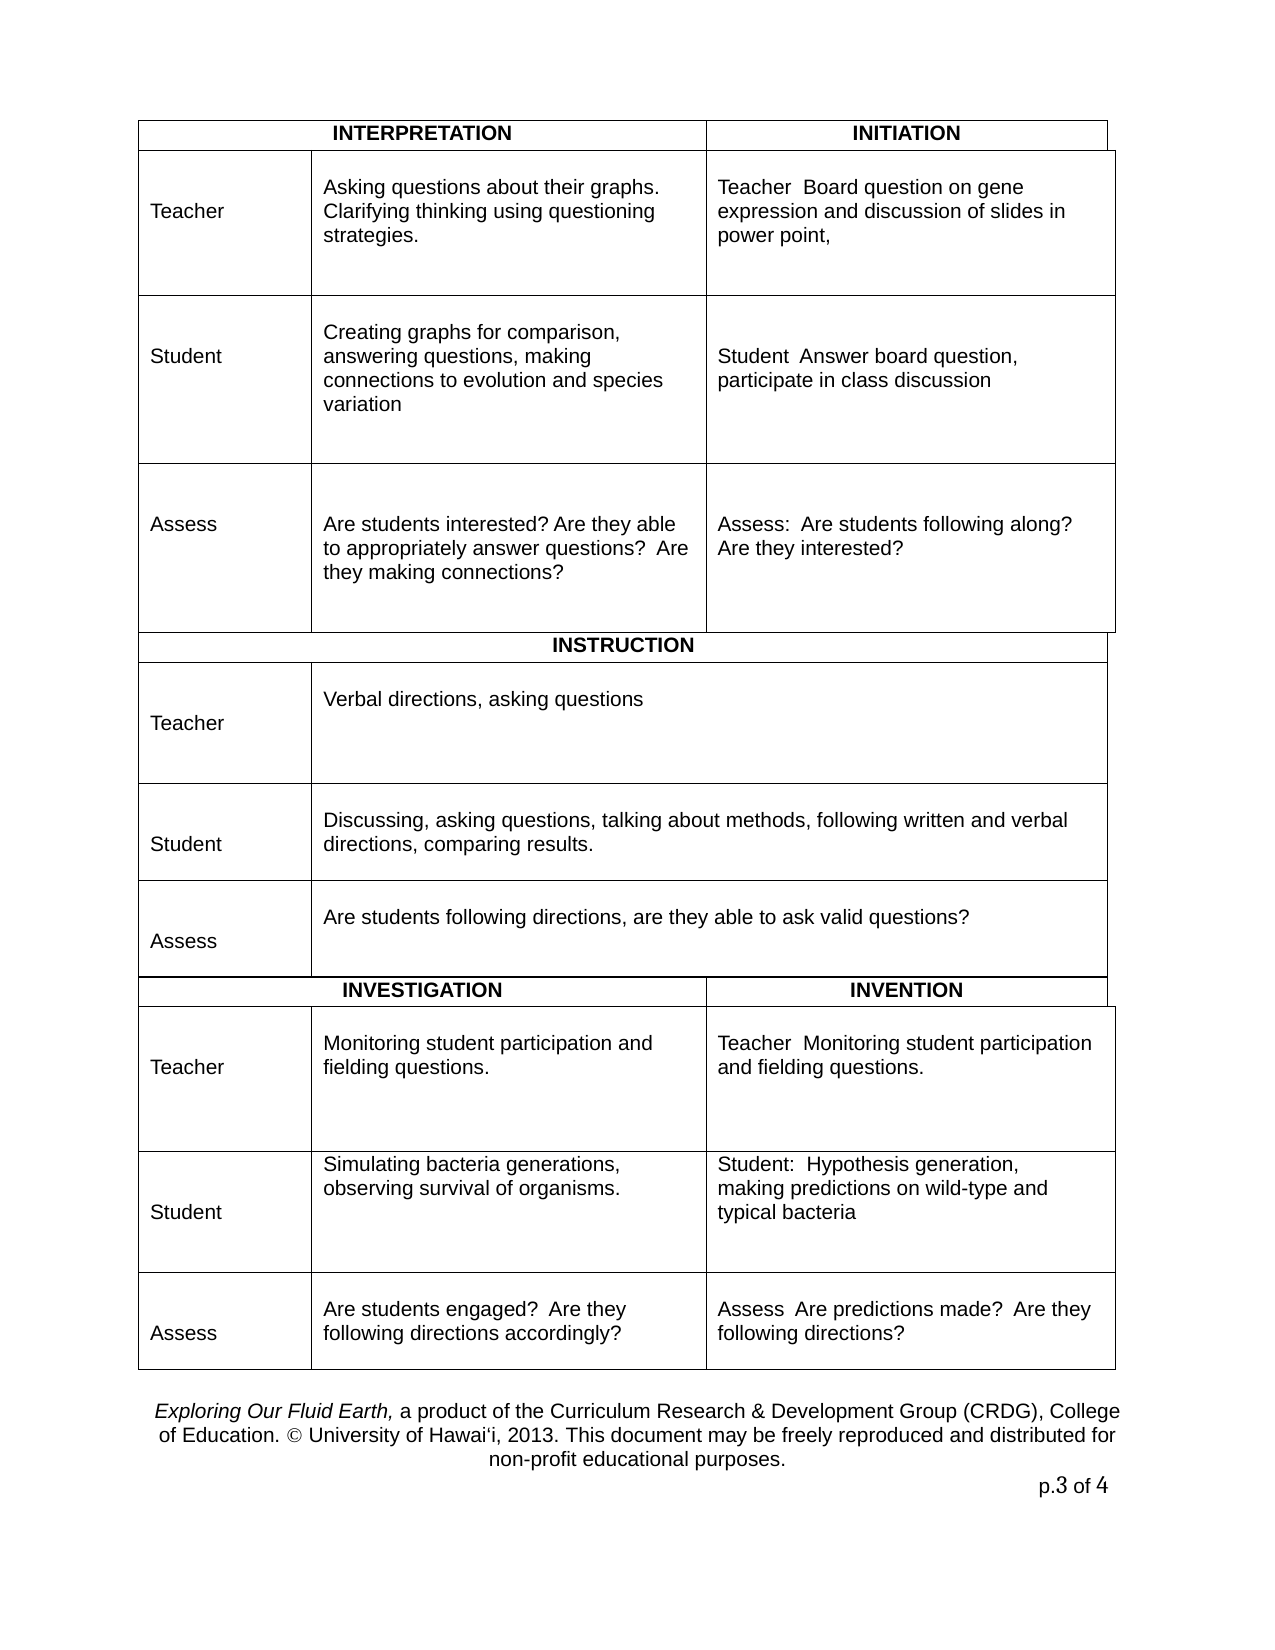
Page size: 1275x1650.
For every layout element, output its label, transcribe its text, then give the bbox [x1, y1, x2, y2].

table_cell Student [139, 1152, 311, 1272]
table_cell Assess: Are students following along? Are they interested? [707, 464, 1115, 632]
table_cell Teacher [139, 151, 311, 294]
table_cell [1108, 662, 1116, 783]
table_cell Simulating bacteria generations, observing survival of organisms. [312, 1152, 706, 1272]
table_cell Teacher Board question on gene expression and discussion of slides in power point, [707, 151, 1115, 294]
table_cell [1108, 880, 1116, 976]
table_cell INVENTION [707, 978, 1107, 1006]
table_cell Student: Hypothesis generation, making predictions on wild-type and typical bacteria [707, 1152, 1115, 1272]
table_cell [1108, 976, 1116, 1006]
table_cell Student [139, 296, 311, 463]
table_header [1108, 120, 1116, 150]
table_cell Discussing, asking questions, talking about methods, following written and verbal directions, comparing results. [312, 784, 1107, 879]
table_cell [1108, 783, 1116, 879]
table_cell Creating graphs for comparison, answering questions, making connections to evolution and species variation [312, 296, 706, 463]
table_cell Assess [139, 1273, 311, 1369]
table_cell Student Answer board question, participate in class discussion [707, 296, 1115, 463]
table_cell Are students engaged? Are they following directions accordingly? [312, 1273, 706, 1369]
table_cell Monitoring student participation and fielding questions. [312, 1007, 706, 1151]
table_cell INSTRUCTION [139, 633, 1107, 662]
table_cell Assess [139, 464, 311, 632]
table_header INTERPRETATION [139, 121, 706, 150]
table_cell Are students interested? Are they able to appropriately answer questions? Are they making connections? [312, 464, 706, 632]
table_cell Assess [139, 881, 311, 976]
table_cell Verbal directions, asking questions [312, 663, 1107, 783]
table_cell Teacher [139, 1007, 311, 1151]
table_cell Asking questions about their graphs. Clarifying thinking using questioning strategies. [312, 151, 706, 294]
table_cell [1108, 633, 1116, 662]
table_cell Teacher Monitoring student participation and fielding questions. [707, 1007, 1115, 1151]
table_cell Assess Are predictions made? Are they following directions? [707, 1273, 1115, 1369]
table_cell Student [139, 784, 311, 879]
table_cell INVESTIGATION [139, 978, 706, 1006]
table_cell Teacher [139, 663, 311, 783]
table_cell Are students following directions, are they able to ask valid questions? [312, 881, 1107, 976]
table_header INITIATION [707, 121, 1107, 150]
